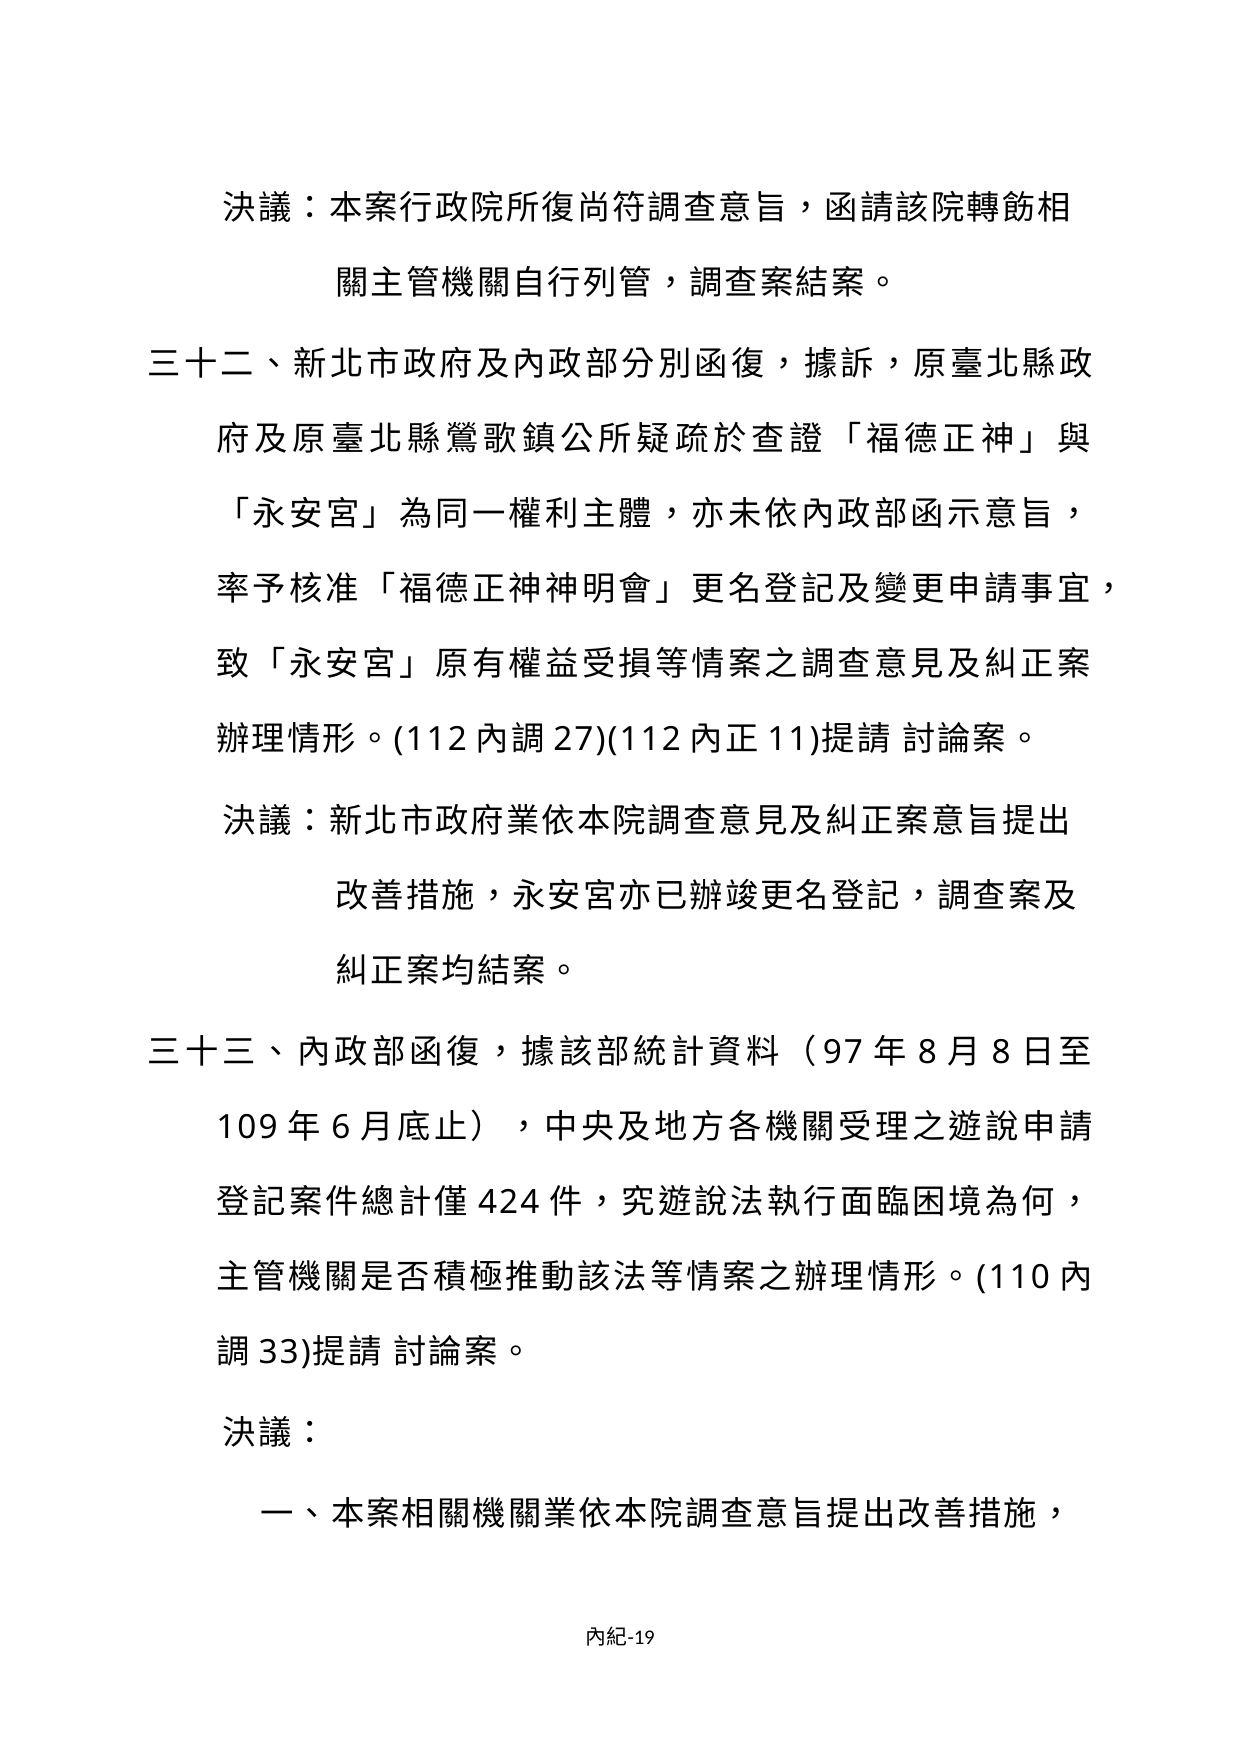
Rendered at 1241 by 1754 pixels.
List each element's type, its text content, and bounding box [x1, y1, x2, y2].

text 一、本案相關機關業依本院調查意旨提出改善措施， [252, 1472, 1101, 1551]
text 三十三、內政部函復，據該部統計資料（97年8月8日至109年6月底止），中央及地方各機關受理之遊說申請登記案件總計僅424件，究遊說法執行面臨困境為何，主管機關是否積極推動該法等情案之辦理情形。(110內調33)提請 討論案。 [139, 1009, 1101, 1388]
text 決議：新北市政府業依本院調查意見及糾正案意旨提出改善措施，永安宮亦已辦竣更名登記，調查案及糾正案均結案。 [214, 778, 1101, 1007]
text 三十二、新北市政府及內政部分別函復，據訴，原臺北縣政府及原臺北縣鶯歌鎮公所疑疏於查證「福德正神」與「永安宮」為同一權利主體，亦未依內政部函示意旨，率予核准「福德正神神明會」更名登記及變更申請事宜，致「永安宮」原有權益受損等情案之調查意見及糾正案辦理情形。(112內調27)(112內正11)提請 討論案。 [139, 322, 1101, 776]
text 決議：本案行政院所復尚符調查意旨，函請該院轉飭相關主管機關自行列管，調查案結案。 [214, 166, 1101, 320]
text 決議： [214, 1391, 1101, 1470]
